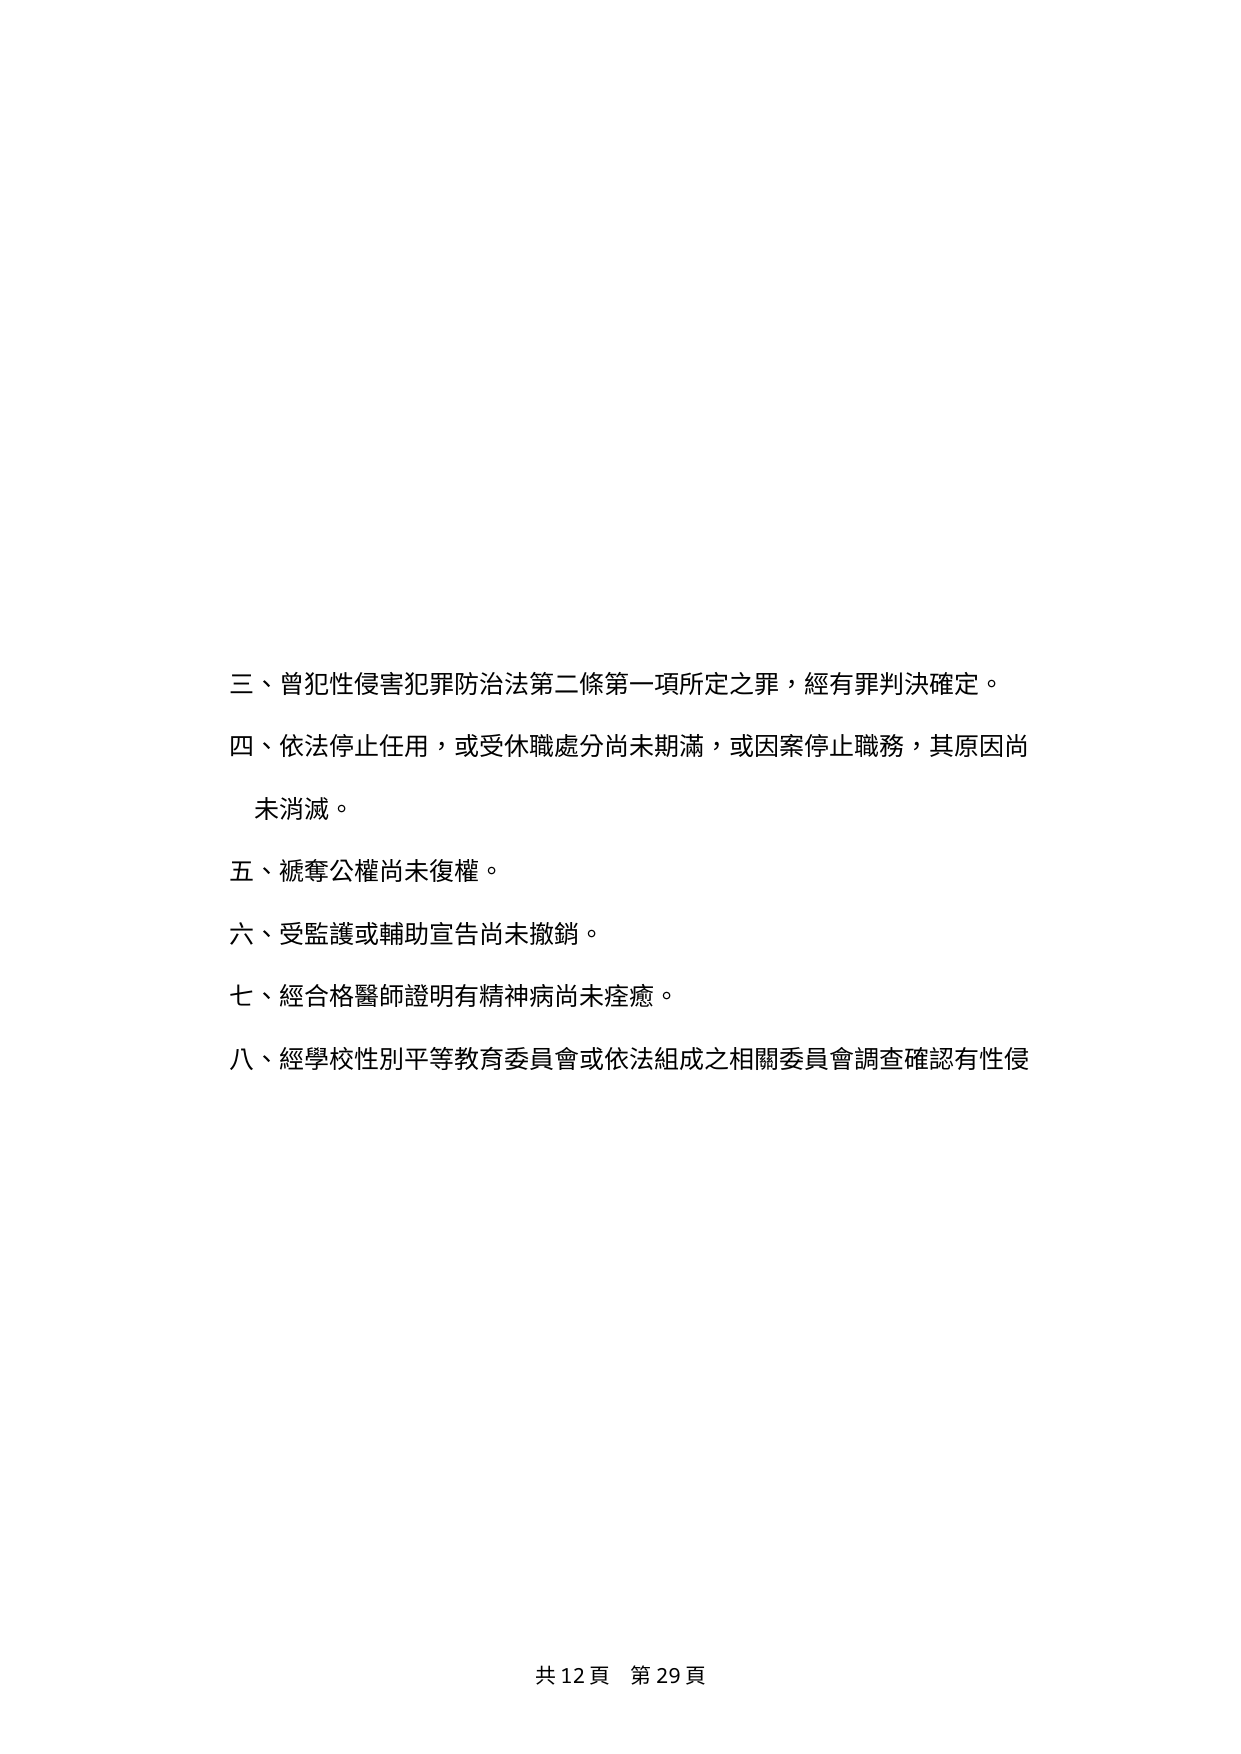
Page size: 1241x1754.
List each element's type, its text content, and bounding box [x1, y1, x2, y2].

text 未消滅。 [118, 766, 1122, 828]
text 六、受監護或輔助宣告尚未撤銷。 [118, 891, 1122, 953]
text 四、依法停止任用，或受休職處分尚未期滿，或因案停止職務，其原因尚 [118, 703, 1122, 766]
text 三、曾犯性侵害犯罪防治法第二條第一項所定之罪，經有罪判決確定。 [118, 641, 1122, 703]
text 五、褫奪公權尚未復權。 [118, 828, 1122, 891]
text 八、經學校性別平等教育委員會或依法組成之相關委員會調查確認有性侵 [118, 1016, 1122, 1078]
text 七、經合格醫師證明有精神病尚未痊癒。 [118, 953, 1122, 1016]
